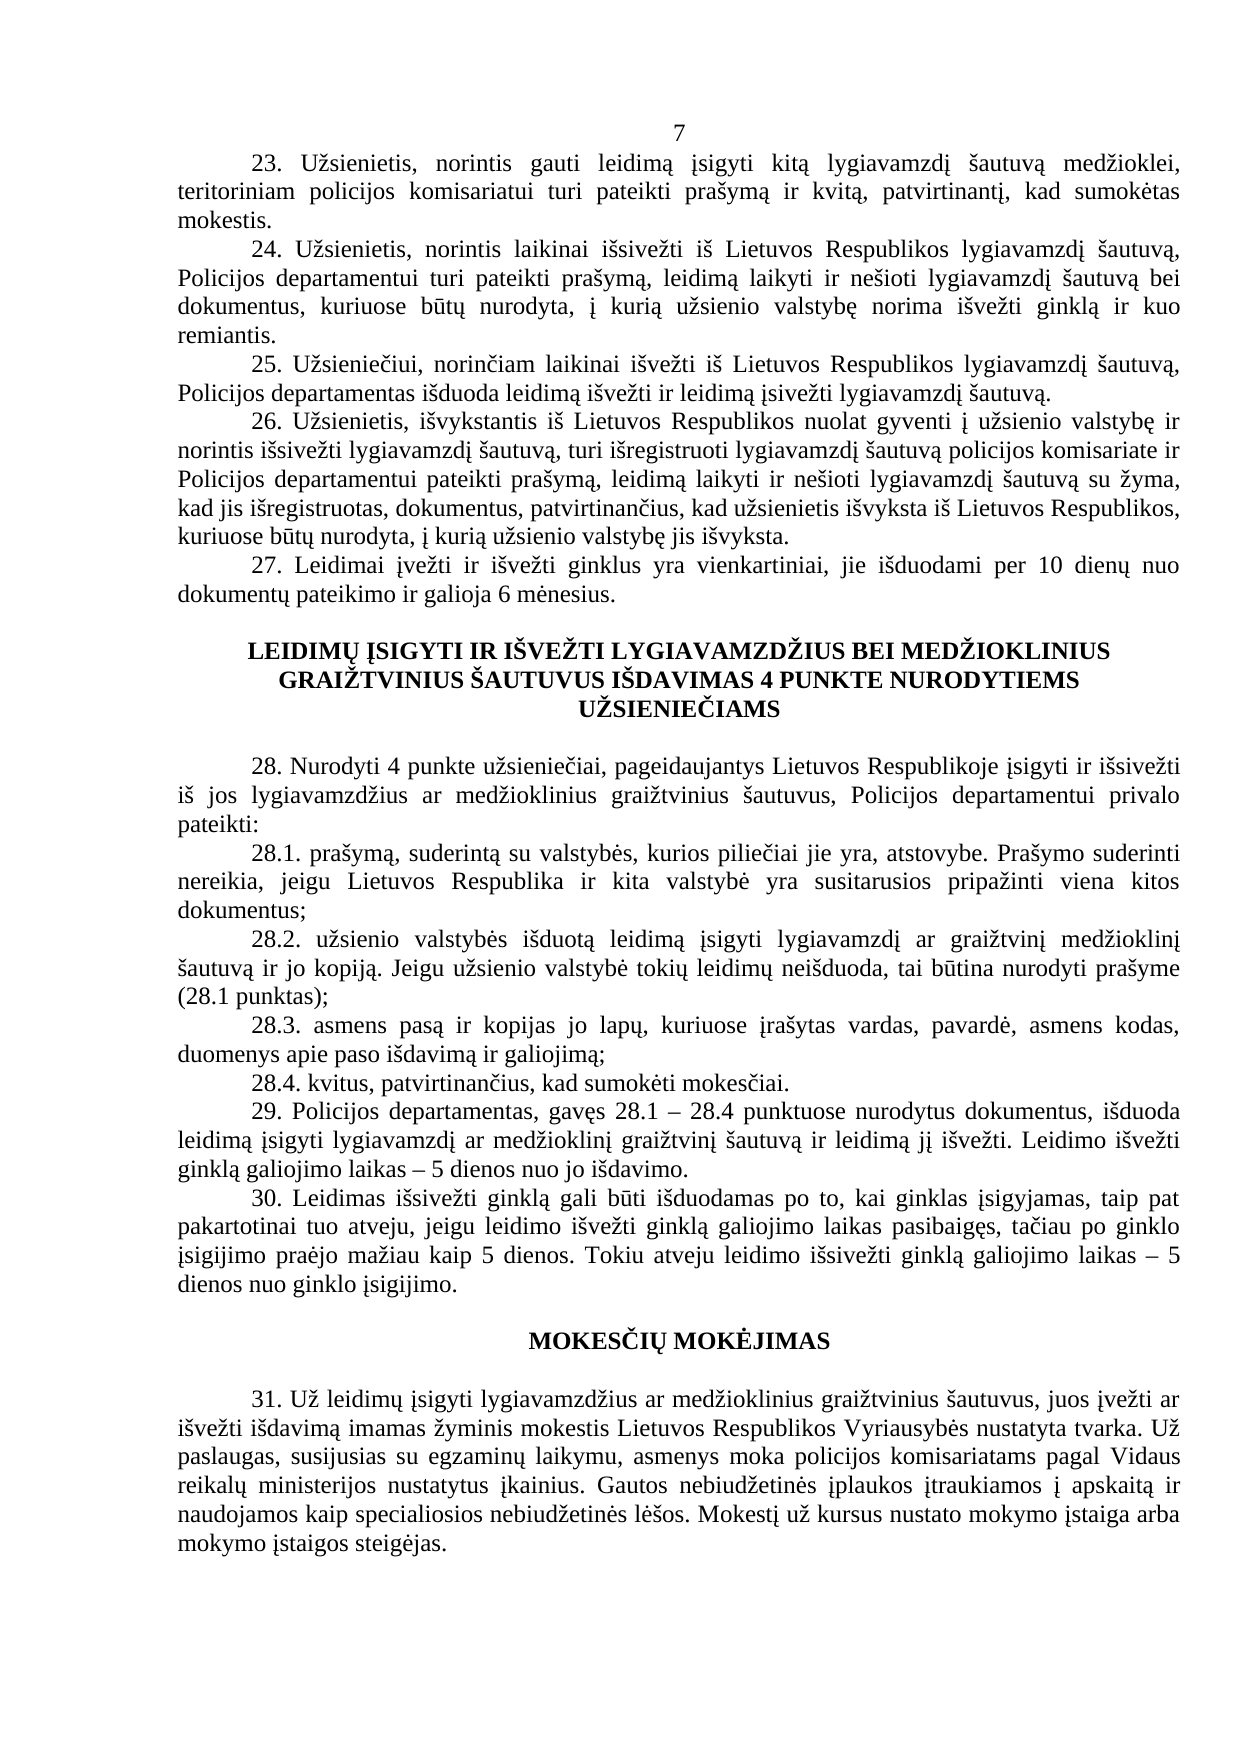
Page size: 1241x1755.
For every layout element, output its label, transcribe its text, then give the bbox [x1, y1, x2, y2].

text 24. Užsienietis, norintis laikinai išsivežti iš Lietuvos Respublikos lygiavamzdį šautuvą, Policijos departamentui turi pateikti prašymą, leidimą laikyti ir nešioti lygiavamzdį šautuvą bei dokumentus, kuriuose būtų nurodyta, į kurią užsienio valstybę norima išvežti ginklą ir kuo remiantis. [177, 234, 1181, 349]
text 23. Užsienietis, norintis gauti leidimą įsigyti kitą lygiavamzdį šautuvą medžioklei, teritoriniam policijos komisariatui turi pateikti prašymą ir kvitą, patvirtinantį, kad sumokėtas mokestis. [177, 148, 1181, 234]
text 28.4. kvitus, patvirtinančius, kad sumokėti mokesčiai. [177, 1068, 1181, 1096]
text 31. Už leidimų įsigyti lygiavamzdžius ar medžioklinius graižtvinius šautuvus, juos įvežti ar išvežti išdavimą imamas žyminis mokestis Lietuvos Respublikos Vyriausybės nustatyta tvarka. Už paslaugas, susijusias su egzaminų laikymu, asmenys moka policijos komisariatams pagal Vidaus reikalų ministerijos nustatytus įkainius. Gautos nebiudžetinės įplaukos įtraukiamos į apskaitą ir naudojamos kaip specialiosios nebiudžetinės lėšos. Mokestį už kursus nustato mokymo įstaiga arba mokymo įstaigos steigėjas. [177, 1384, 1181, 1556]
text 28. Nurodyti 4 punkte užsieniečiai, pageidaujantys Lietuvos Respublikoje įsigyti ir išsivežti iš jos lygiavamzdžius ar medžioklinius graižtvinius šautuvus, Policijos departamentui privalo pateikti: [177, 751, 1181, 838]
text 28.2. užsienio valstybės išduotą leidimą įsigyti lygiavamzdį ar graižtvinį medžioklinį šautuvą ir jo kopiją. Jeigu užsienio valstybė tokių leidimų neišduoda, tai būtina nurodyti prašyme (28.1 punktas); [177, 924, 1181, 1010]
text 30. Leidimas išsivežti ginklą gali būti išduodamas po to, kai ginklas įsigyjamas, taip pat pakartotinai tuo atveju, jeigu leidimo išvežti ginklą galiojimo laikas pasibaigęs, tačiau po ginklo įsigijimo praėjo mažiau kaip 5 dienos. Tokiu atveju leidimo išsivežti ginklą galiojimo laikas – 5 dienos nuo ginklo įsigijimo. [177, 1183, 1181, 1298]
text 27. Leidimai įvežti ir išvežti ginklus yra vienkartiniai, jie išduodami per 10 dienų nuo dokumentų pateikimo ir galioja 6 mėnesius. [177, 550, 1181, 608]
text Leidimų įsigyti ir išvežti lygiavamzdžius bei medžioklinius graižtvinius šautuvus išdavimas 4 punkte nurodytiems užsieniečiams [177, 636, 1181, 723]
text 29. Policijos departamentas, gavęs 28.1 – 28.4 punktuose nurodytus dokumentus, išduoda leidimą įsigyti lygiavamzdį ar medžioklinį graižtvinį šautuvą ir leidimą jį išvežti. Leidimo išvežti ginklą galiojimo laikas – 5 dienos nuo jo išdavimo. [177, 1096, 1181, 1183]
text 26. Užsienietis, išvykstantis iš Lietuvos Respublikos nuolat gyventi į užsienio valstybę ir norintis išsivežti lygiavamzdį šautuvą, turi išregistruoti lygiavamzdį šautuvą policijos komisariate ir Policijos departamentui pateikti prašymą, leidimą laikyti ir nešioti lygiavamzdį šautuvą su žyma, kad jis išregistruotas, dokumentus, patvirtinančius, kad užsienietis išvyksta iš Lietuvos Respublikos, kuriuose būtų nurodyta, į kurią užsienio valstybę jis išvyksta. [177, 406, 1181, 550]
text Mokesčių mokėjimas [177, 1326, 1181, 1355]
text 25. Užsieniečiui, norinčiam laikinai išvežti iš Lietuvos Respublikos lygiavamzdį šautuvą, Policijos departamentas išduoda leidimą išvežti ir leidimą įsivežti lygiavamzdį šautuvą. [177, 349, 1181, 406]
text 28.3. asmens pasą ir kopijas jo lapų, kuriuose įrašytas vardas, pavardė, asmens kodas, duomenys apie paso išdavimą ir galiojimą; [177, 1010, 1181, 1068]
text 28.1. prašymą, suderintą su valstybės, kurios piliečiai jie yra, atstovybe. Prašymo suderinti nereikia, jeigu Lietuvos Respublika ir kita valstybė yra susitarusios pripažinti viena kitos dokumentus; [177, 838, 1181, 924]
